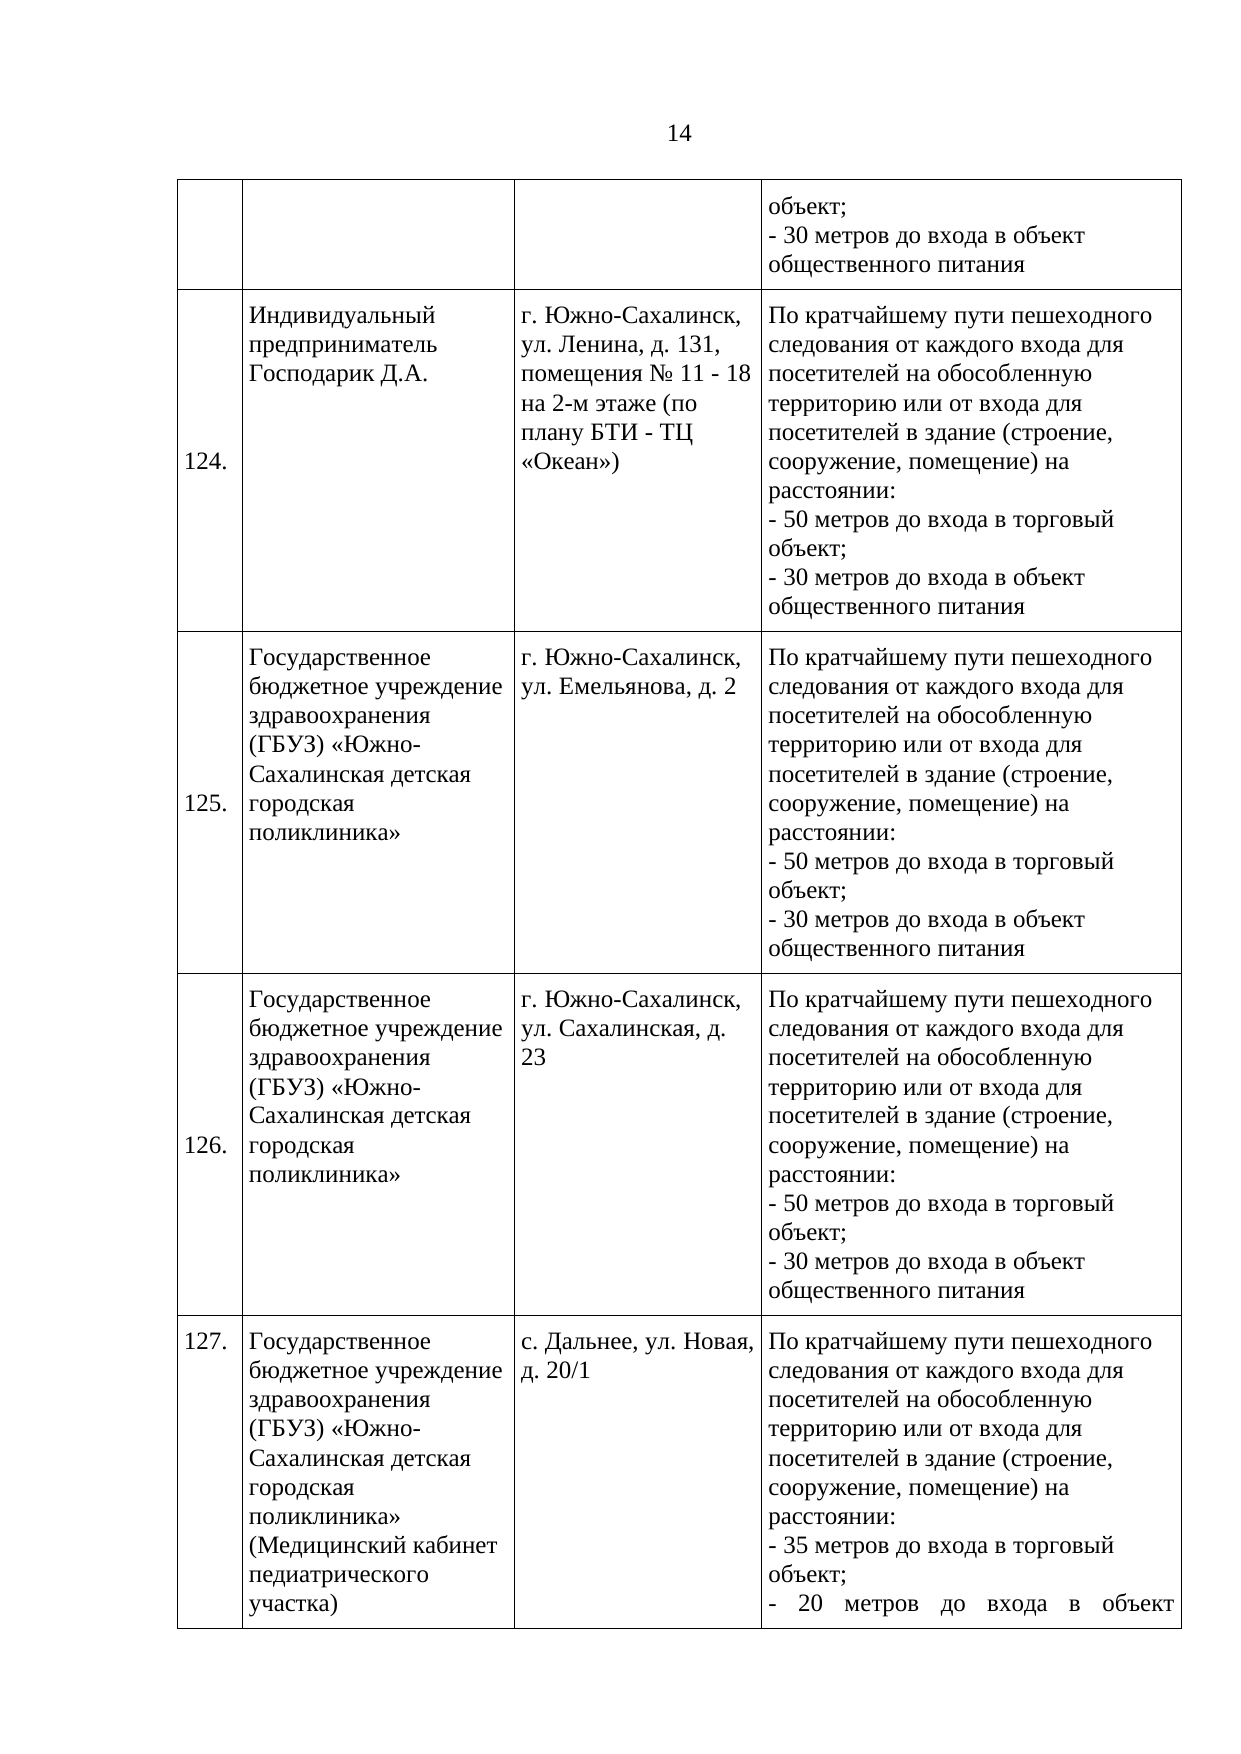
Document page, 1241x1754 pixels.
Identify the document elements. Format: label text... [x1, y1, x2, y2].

table_cell [243, 180, 514, 288]
table_cell Государственное бюджетное учреждение здравоохранения (ГБУЗ) «Южно-Сахалинская детская городская поликлиника» [243, 974, 514, 1314]
table_cell Государственное бюджетное учреждение здравоохранения (ГБУЗ) «Южно-Сахалинская детская городская поликлиника» (Медицинский кабинет педиатрического участка) [243, 1316, 514, 1627]
table_cell По кратчайшему пути пешеходного следования от каждого входа для посетителей на обособленную территорию или от входа для посетителей в здание (строение, сооружение, помещение) на расстоянии: - 35 метров до входа в торговый объект; - 20 метров до входа в объект [762, 1316, 1181, 1627]
table_cell По кратчайшему пути пешеходного следования от каждого входа для посетителей на обособленную территорию или от входа для посетителей в здание (строение, сооружение, помещение) на расстоянии: - 50 метров до входа в торговый объект; - 30 метров до входа в объект общественного питания [762, 974, 1181, 1314]
table_cell г. Южно-Сахалинск, ул. Емельянова, д. 2 [515, 632, 761, 972]
table_cell 125. [178, 632, 242, 972]
table_cell [178, 180, 242, 288]
table_cell Государственное бюджетное учреждение здравоохранения (ГБУЗ) «Южно-Сахалинская детская городская поликлиника» [243, 632, 514, 972]
table_cell По кратчайшему пути пешеходного следования от каждого входа для посетителей на обособленную территорию или от входа для посетителей в здание (строение, сооружение, помещение) на расстоянии: - 50 метров до входа в торговый объект; - 30 метров до входа в объект общественного питания [762, 632, 1181, 972]
table_cell Индивидуальный предприниматель Господарик Д.А. [243, 290, 514, 631]
table_cell [515, 180, 761, 288]
table_cell По кратчайшему пути пешеходного следования от каждого входа для посетителей на обособленную территорию или от входа для посетителей в здание (строение, сооружение, помещение) на расстоянии: - 50 метров до входа в торговый объект; - 30 метров до входа в объект общественного питания [762, 290, 1181, 631]
table_cell 127. [178, 1316, 242, 1627]
table_cell г. Южно-Сахалинск, ул. Сахалинская, д. 23 [515, 974, 761, 1314]
table_cell с. Дальнее, ул. Новая, д. 20/1 [515, 1316, 761, 1627]
table_cell г. Южно-Сахалинск, ул. Ленина, д. 131, помещения № 11 - 18 на 2-м этаже (по плану БТИ - ТЦ «Океан») [515, 290, 761, 631]
table_cell 126. [178, 974, 242, 1314]
table_cell объект; - 30 метров до входа в объект общественного питания [762, 180, 1181, 288]
table_cell 124. [178, 290, 242, 631]
